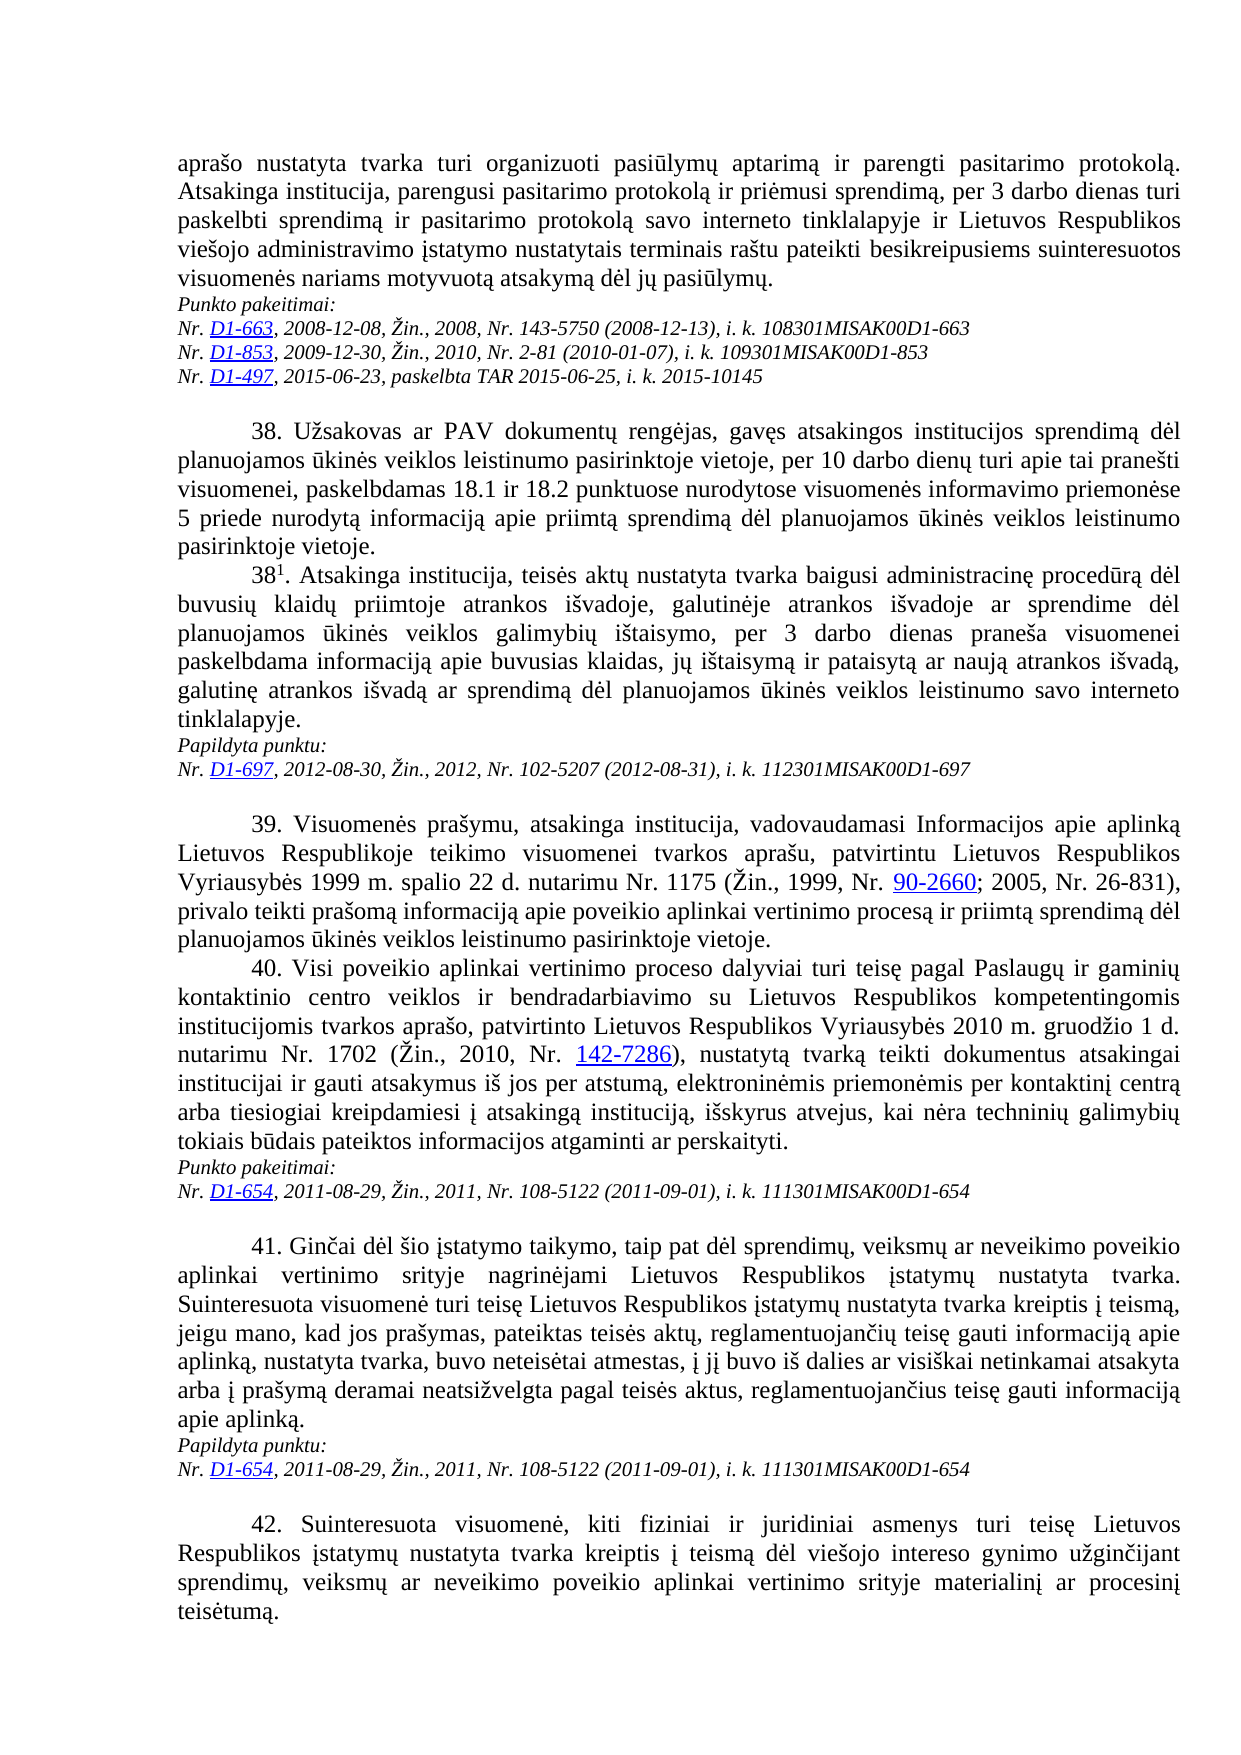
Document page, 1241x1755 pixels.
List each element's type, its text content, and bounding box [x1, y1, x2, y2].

text Punkto pakeitimai: [177, 1154, 1181, 1179]
text aprašo nustatyta tvarka turi organizuoti pasiūlymų aptarimą ir parengti pasitarimo protokolą. Atsakinga institucija, parengusi pasitarimo protokolą ir priėmusi sprendimą, per 3 darbo dienas turi paskelbti sprendimą ir pasitarimo protokolą savo interneto tinklalapyje ir Lietuvos Respublikos viešojo administravimo įstatymo nustatytais terminais raštu pateikti besikreipusiems suinteresuotos visuomenės nariams motyvuotą atsakymą dėl jų pasiūlymų. [177, 148, 1181, 291]
text Papildyta punktu: [177, 733, 1181, 757]
text 41. Ginčai dėl šio įstatymo taikymo, taip pat dėl sprendimų, veiksmų ar neveikimo poveikio aplinkai vertinimo srityje nagrinėjami Lietuvos Respublikos įstatymų nustatyta tvarka. Suinteresuota visuomenė turi teisę Lietuvos Respublikos įstatymų nustatyta tvarka kreiptis į teismą, jeigu mano, kad jos prašymas, pateiktas teisės aktų, reglamentuojančių teisę gauti informaciją apie aplinką, nustatyta tvarka, buvo neteisėtai atmestas, į jį buvo iš dalies ar visiškai netinkamai atsakyta arba į prašymą deramai neatsižvelgta pagal teisės aktus, reglamentuojančius teisę gauti informaciją apie aplinką. [177, 1231, 1181, 1433]
text Nr. D1-497, 2015-06-23, paskelbta TAR 2015-06-25, i. k. 2015-10145 [177, 364, 1181, 388]
text 39. Visuomenės prašymu, atsakinga institucija, vadovaudamasi Informacijos apie aplinką Lietuvos Respublikoje teikimo visuomenei tvarkos aprašu, patvirtintu Lietuvos Respublikos Vyriausybės 1999 m. spalio 22 d. nutarimu Nr. 1175 (Žin., 1999, Nr. 90-2660; 2005, Nr. 26-831), privalo teikti prašomą informaciją apie poveikio aplinkai vertinimo procesą ir priimtą sprendimą dėl planuojamos ūkinės veiklos leistinumo pasirinktoje vietoje. [177, 809, 1181, 953]
text Papildyta punktu: [177, 1433, 1181, 1457]
text 381. Atsakinga institucija, teisės aktų nustatyta tvarka baigusi administracinę procedūrą dėl buvusių klaidų priimtoje atrankos išvadoje, galutinėje atrankos išvadoje ar sprendime dėl planuojamos ūkinės veiklos galimybių ištaisymo, per 3 darbo dienas praneša visuomenei paskelbdama informaciją apie buvusias klaidas, jų ištaisymą ir pataisytą ar naują atrankos išvadą, galutinę atrankos išvadą ar sprendimą dėl planuojamos ūkinės veiklos leistinumo savo interneto tinklalapyje. [177, 560, 1181, 733]
text 40. Visi poveikio aplinkai vertinimo proceso dalyviai turi teisę pagal Paslaugų ir gaminių kontaktinio centro veiklos ir bendradarbiavimo su Lietuvos Respublikos kompetentingomis institucijomis tvarkos aprašo, patvirtinto Lietuvos Respublikos Vyriausybės 2010 m. gruodžio 1 d. nutarimu Nr. 1702 (Žin., 2010, Nr. 142-7286), nustatytą tvarką teikti dokumentus atsakingai institucijai ir gauti atsakymus iš jos per atstumą, elektroninėmis priemonėmis per kontaktinį centrą arba tiesiogiai kreipdamiesi į atsakingą instituciją, išskyrus atvejus, kai nėra techninių galimybių tokiais būdais pateiktos informacijos atgaminti ar perskaityti. [177, 953, 1181, 1154]
text Nr. D1-853, 2009-12-30, Žin., 2010, Nr. 2-81 (2010-01-07), i. k. 109301MISAK00D1-853 [177, 339, 1181, 364]
text 38. Užsakovas ar PAV dokumentų rengėjas, gavęs atsakingos institucijos sprendimą dėl planuojamos ūkinės veiklos leistinumo pasirinktoje vietoje, per 10 darbo dienų turi apie tai pranešti visuomenei, paskelbdamas 18.1 ir 18.2 punktuose nurodytose visuomenės informavimo priemonėse 5 priede nurodytą informaciją apie priimtą sprendimą dėl planuojamos ūkinės veiklos leistinumo pasirinktoje vietoje. [177, 416, 1181, 560]
text 42. Suinteresuota visuomenė, kiti fiziniai ir juridiniai asmenys turi teisę Lietuvos Respublikos įstatymų nustatyta tvarka kreiptis į teismą dėl viešojo intereso gynimo užginčijant sprendimų, veiksmų ar neveikimo poveikio aplinkai vertinimo srityje materialinį ar procesinį teisėtumą. [177, 1509, 1181, 1624]
text Nr. D1-654, 2011-08-29, Žin., 2011, Nr. 108-5122 (2011-09-01), i. k. 111301MISAK00D1-654 [177, 1179, 1181, 1203]
text Punkto pakeitimai: [177, 291, 1181, 316]
text Nr. D1-697, 2012-08-30, Žin., 2012, Nr. 102-5207 (2012-08-31), i. k. 112301MISAK00D1-697 [177, 757, 1181, 781]
text Nr. D1-654, 2011-08-29, Žin., 2011, Nr. 108-5122 (2011-09-01), i. k. 111301MISAK00D1-654 [177, 1457, 1181, 1481]
text Nr. D1-663, 2008-12-08, Žin., 2008, Nr. 143-5750 (2008-12-13), i. k. 108301MISAK00D1-663 [177, 316, 1181, 339]
